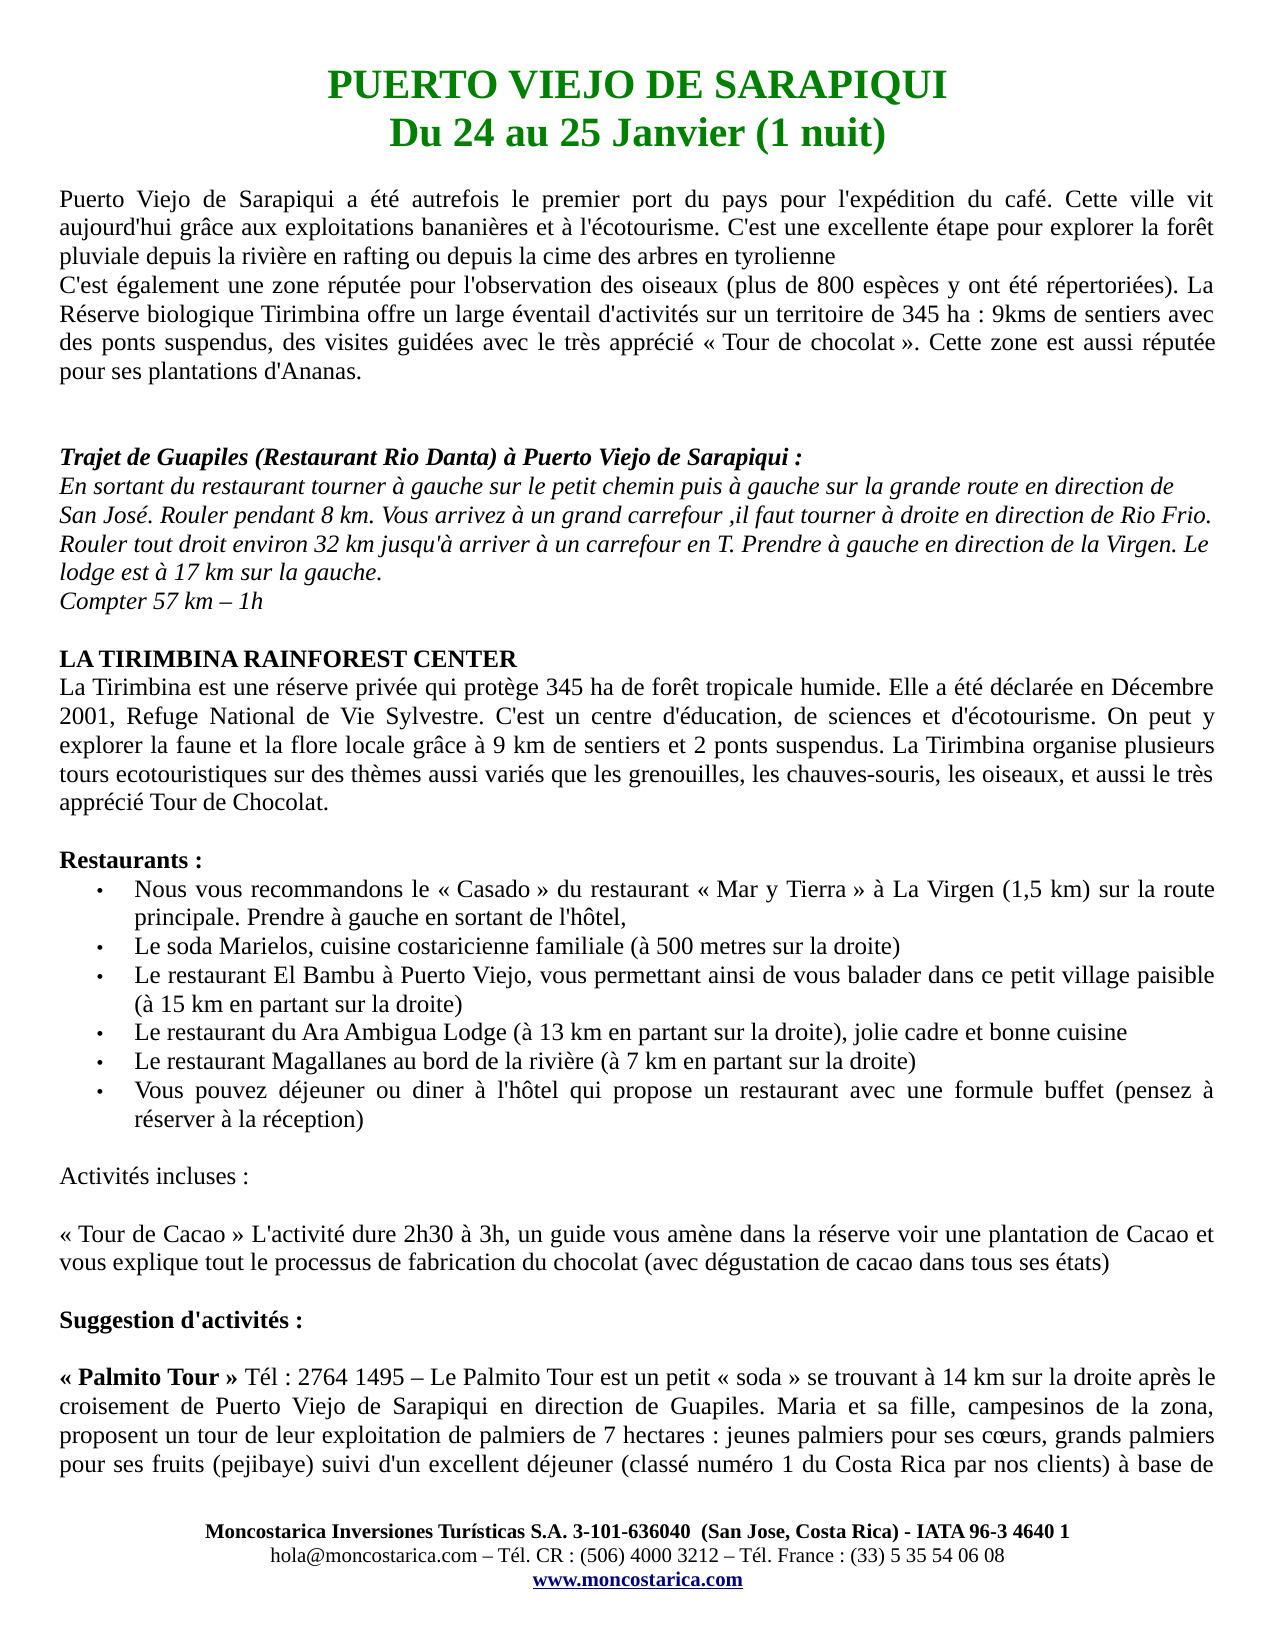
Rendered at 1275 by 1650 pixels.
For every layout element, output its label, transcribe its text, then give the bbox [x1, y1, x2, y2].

list Le restaurant Magallanes au bord de la rivière (à 7 km en partant sur la droite) [97, 1046, 1216, 1075]
text Suggestion d'activités : [59, 1305, 1216, 1334]
list Le restaurant El Bambu à Puerto Viejo, vous permettant ainsi de vous balader dans ce petit village paisible (à 15 km en partant sur la droite) [97, 960, 1216, 1017]
text Restaurants : [59, 845, 1216, 874]
text Trajet de Guapiles (Restaurant Rio Danta) à Puerto Viejo de Sarapiqui : [59, 442, 1216, 471]
list Nous vous recommandons le « Casado » du restaurant « Mar y Tierra » à La Virgen (1,5 km) sur la route principale. Prendre à gauche en sortant de l'hôtel, [97, 874, 1216, 931]
list Vous pouvez déjeuner ou diner à l'hôtel qui propose un restaurant avec une formule buffet (pensez à réserver à la réception) [97, 1075, 1216, 1132]
text En sortant du restaurant tourner à gauche sur le petit chemin puis à gauche sur la grande route en direction de San José. Rouler pendant 8 km. Vous arrivez à un grand carrefour ,il faut tourner à droite en direction de Rio Frio. Rouler tout droit environ 32 km jusqu'à arriver à un carrefour en T. Prendre à gauche en direction de la Virgen. Le lodge est à 17 km sur la gauche. [59, 471, 1216, 586]
text « Palmito Tour » Tél : 2764 1495 – Le Palmito Tour est un petit « soda » se trouvant à 14 km sur la droite après le croisement de Puerto Viejo de Sarapiqui en direction de Guapiles. Maria et sa fille, campesinos de la zona, proposent un tour de leur exploitation de palmiers de 7 hectares : jeunes palmiers pour ses cœurs, grands palmiers pour ses fruits (pejibaye) suivi d'un excellent déjeuner (classé numéro 1 du Costa Rica par nos clients) à base de [59, 1362, 1216, 1477]
list Le soda Marielos, cuisine costaricienne familiale (à 500 metres sur la droite) [97, 931, 1216, 960]
text Du 24 au 25 Janvier (1 nuit) [59, 107, 1216, 155]
text La Tirimbina est une réserve privée qui protège 345 ha de forêt tropicale humide. Elle a été déclarée en Décembre 2001, Refuge National de Vie Sylvestre. C'est un centre d'éducation, de sciences et d'écotourisme. On peut y explorer la faune et la flore locale grâce à 9 km de sentiers et 2 ponts suspendus. La Tirimbina organise plusieurs tours ecotouristiques sur des thèmes aussi variés que les grenouilles, les chauves-souris, les oiseaux, et aussi le très apprécié Tour de Chocolat. [59, 672, 1216, 816]
text Compter 57 km – 1h [59, 586, 1216, 615]
text LA TIRIMBINA RAINFOREST CENTER [59, 644, 1216, 672]
text « Tour de Cacao » L'activité dure 2h30 à 3h, un guide vous amène dans la réserve voir une plantation de Cacao et vous explique tout le processus de fabrication du chocolat (avec dégustation de cacao dans tous ses états) [59, 1219, 1216, 1276]
text PUERTO VIEJO DE SARAPIQUI [59, 59, 1216, 107]
text Activités incluses : [59, 1161, 1216, 1190]
text C'est également une zone réputée pour l'observation des oiseaux (plus de 800 espèces y ont été répertoriées). La Réserve biologique Tirimbina offre un large éventail d'activités sur un territoire de 345 ha : 9kms de sentiers avec des ponts suspendus, des visites guidées avec le très apprécié « Tour de chocolat ». Cette zone est aussi réputée pour ses plantations d'Ananas. [59, 270, 1216, 385]
list Le restaurant du Ara Ambigua Lodge (à 13 km en partant sur la droite), jolie cadre et bonne cuisine [97, 1017, 1216, 1046]
text Puerto Viejo de Sarapiqui a été autrefois le premier port du pays pour l'expédition du café. Cette ville vit aujourd'hui grâce aux exploitations bananières et à l'écotourisme. C'est une excellente étape pour explorer la forêt pluviale depuis la rivière en rafting ou depuis la cime des arbres en tyrolienne [59, 184, 1216, 270]
